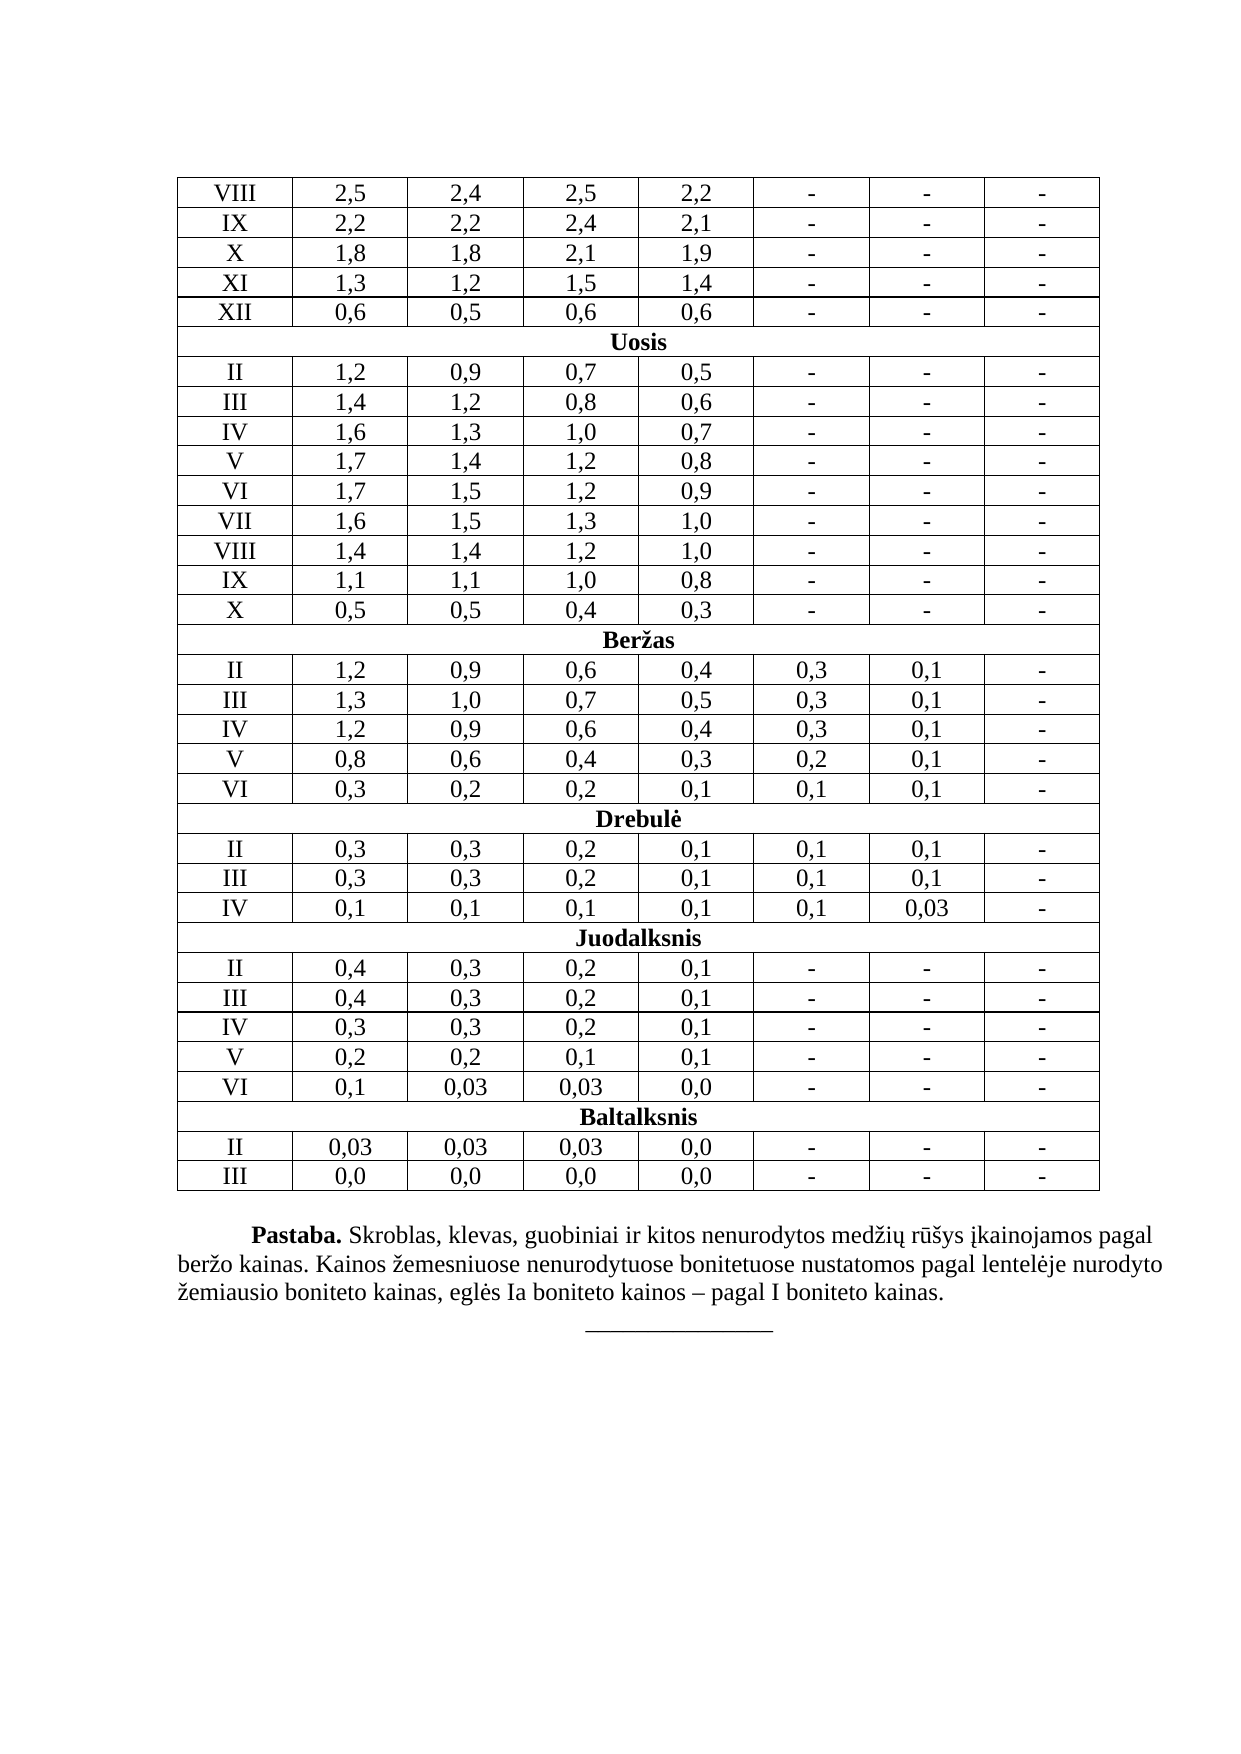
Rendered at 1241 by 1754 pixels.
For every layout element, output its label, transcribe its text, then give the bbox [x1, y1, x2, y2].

table_cell - [870, 446, 984, 475]
table_cell 0,7 [639, 417, 753, 445]
table_cell 1,4 [293, 536, 407, 564]
table_cell - [985, 893, 1099, 922]
table_cell - [985, 655, 1099, 684]
table_cell 0,1 [408, 893, 523, 922]
table_cell - [754, 1042, 869, 1071]
table_cell 0,2 [524, 774, 638, 803]
table_cell - [985, 1161, 1099, 1190]
table_cell 1,2 [293, 357, 407, 386]
table_cell 1,5 [408, 506, 523, 535]
table_cell 0,0 [639, 1072, 753, 1101]
table_cell VI [178, 476, 292, 505]
table_cell 0,3 [754, 655, 869, 684]
table_cell 0,3 [408, 1013, 523, 1041]
table_cell 0,1 [524, 1042, 638, 1071]
table_cell - [754, 238, 869, 267]
table_cell 0,1 [870, 864, 984, 892]
table_cell 0,5 [408, 298, 523, 326]
table_cell - [870, 1072, 984, 1101]
table_cell III [178, 864, 292, 892]
table_cell - [754, 1013, 869, 1041]
table_cell 0,1 [870, 834, 984, 862]
table_cell 1,1 [408, 566, 523, 594]
table_cell - [985, 1132, 1099, 1160]
table_cell - [870, 387, 984, 416]
table_cell 0,3 [408, 834, 523, 862]
table_cell 0,8 [639, 566, 753, 594]
table_cell 0,3 [408, 953, 523, 982]
table_cell 1,2 [524, 476, 638, 505]
table_cell - [870, 983, 984, 1011]
table_cell VIII [178, 178, 292, 207]
table_cell IX [178, 566, 292, 594]
table_cell 0,4 [293, 983, 407, 1011]
table_cell 1,0 [639, 506, 753, 535]
table_cell 0,1 [870, 774, 984, 803]
table_cell - [985, 238, 1099, 267]
table_cell - [754, 595, 869, 624]
table_cell - [985, 417, 1099, 445]
table_cell 1,1 [293, 566, 407, 594]
table_cell 0,3 [639, 595, 753, 624]
table_cell 0,3 [293, 774, 407, 803]
table_cell 1,3 [293, 268, 407, 296]
table_cell 0,1 [639, 1042, 753, 1071]
table_cell 0,03 [408, 1072, 523, 1101]
table_cell 1,9 [639, 238, 753, 267]
table_cell 1,4 [408, 536, 523, 564]
table_cell 0,6 [408, 744, 523, 773]
table_cell 0,1 [639, 864, 753, 892]
table_cell 1,0 [524, 566, 638, 594]
table_cell 0,1 [524, 893, 638, 922]
table_cell 2,1 [524, 238, 638, 267]
table_cell 1,0 [639, 536, 753, 564]
table_cell - [870, 1042, 984, 1071]
table_cell - [985, 446, 1099, 475]
table_cell - [870, 1161, 984, 1190]
table_cell 1,3 [408, 417, 523, 445]
table_cell - [870, 1013, 984, 1041]
table_cell - [985, 476, 1099, 505]
table_cell 0,9 [639, 476, 753, 505]
table_cell 0,0 [408, 1161, 523, 1190]
table_cell IV [178, 893, 292, 922]
table_cell - [754, 953, 869, 982]
table_cell 0,03 [408, 1132, 523, 1160]
table_cell 0,1 [639, 983, 753, 1011]
table_cell 0,0 [524, 1161, 638, 1190]
table_cell 0,6 [524, 715, 638, 743]
table_cell 0,9 [408, 655, 523, 684]
table_cell 1,8 [408, 238, 523, 267]
table_cell - [754, 446, 869, 475]
table_cell - [754, 536, 869, 564]
table_cell 0,03 [524, 1132, 638, 1160]
table_cell 1,4 [293, 387, 407, 416]
table_cell 0,4 [639, 655, 753, 684]
table_cell V [178, 744, 292, 773]
table_cell - [985, 774, 1099, 803]
table_cell IV [178, 1013, 292, 1041]
table_cell 0,03 [293, 1132, 407, 1160]
table_cell 0,1 [639, 1013, 753, 1041]
table_cell - [870, 417, 984, 445]
table_cell - [985, 208, 1099, 237]
table_cell 0,1 [639, 774, 753, 803]
table_cell 0,9 [408, 357, 523, 386]
table_cell 0,4 [524, 744, 638, 773]
table_cell - [754, 387, 869, 416]
table_cell - [985, 953, 1099, 982]
table_cell II [178, 953, 292, 982]
table_cell 2,5 [524, 178, 638, 207]
table_cell - [754, 1161, 869, 1190]
table_cell 0,4 [293, 953, 407, 982]
table_cell 2,4 [408, 178, 523, 207]
table_cell III [178, 387, 292, 416]
table_cell 0,2 [754, 744, 869, 773]
table_cell 0,2 [524, 953, 638, 982]
table_cell - [985, 357, 1099, 386]
table_cell 0,2 [524, 864, 638, 892]
table_cell 0,1 [293, 893, 407, 922]
table_cell 0,5 [639, 685, 753, 713]
table_cell 0,3 [408, 864, 523, 892]
table_cell 0,03 [524, 1072, 638, 1101]
table_cell 0,6 [524, 298, 638, 326]
table_cell 0,2 [524, 1013, 638, 1041]
table_cell 0,4 [524, 595, 638, 624]
table_cell X [178, 595, 292, 624]
table_cell 0,6 [639, 387, 753, 416]
table_cell VI [178, 1072, 292, 1101]
table_cell - [754, 566, 869, 594]
table_cell 2,4 [524, 208, 638, 237]
table_cell 0,1 [870, 655, 984, 684]
table_cell 0,1 [870, 744, 984, 773]
table_cell IV [178, 715, 292, 743]
table_cell - [754, 417, 869, 445]
table_cell - [754, 983, 869, 1011]
table_cell - [754, 476, 869, 505]
table_cell - [985, 983, 1099, 1011]
table_cell 0,03 [870, 893, 984, 922]
table_cell Drebulė [178, 804, 1099, 833]
table_cell II [178, 357, 292, 386]
table_cell XII [178, 298, 292, 326]
table_cell - [754, 208, 869, 237]
table_cell 2,1 [639, 208, 753, 237]
table_cell - [985, 595, 1099, 624]
table_cell - [870, 476, 984, 505]
table_cell XI [178, 268, 292, 296]
table_cell - [870, 536, 984, 564]
table_cell 0,9 [408, 715, 523, 743]
table_cell 0,2 [524, 834, 638, 862]
table_cell Baltalksnis [178, 1102, 1099, 1131]
table_cell 0,8 [524, 387, 638, 416]
table_cell - [985, 268, 1099, 296]
table_cell III [178, 1161, 292, 1190]
table_cell - [985, 1042, 1099, 1071]
table_cell - [870, 953, 984, 982]
table_cell V [178, 1042, 292, 1071]
table_cell 0,2 [408, 774, 523, 803]
table_cell 0,2 [293, 1042, 407, 1071]
table_cell - [985, 1072, 1099, 1101]
table_cell 1,2 [524, 446, 638, 475]
table_cell 1,2 [293, 715, 407, 743]
table_cell - [985, 744, 1099, 773]
table_cell 0,5 [639, 357, 753, 386]
table_cell 1,6 [293, 506, 407, 535]
table_cell X [178, 238, 292, 267]
table_cell 1,6 [293, 417, 407, 445]
table_cell - [754, 506, 869, 535]
table_cell - [870, 238, 984, 267]
table_cell IX [178, 208, 292, 237]
text Pastaba. Skroblas, klevas, guobiniai ir kitos nenurodytos medžių rūšys įkainojamos pagal beržo kainas. Kainos žemesniuose nenurodytuose bonitetuose nustatomos pagal lentelėje nurodyto žemiausio boniteto kainas, eglės Ia boniteto kainos – pagal I boniteto kainas. [177, 1220, 1181, 1306]
table_cell 0,3 [293, 834, 407, 862]
table_cell 0,8 [639, 446, 753, 475]
table_cell VI [178, 774, 292, 803]
table_cell - [870, 268, 984, 296]
table_cell 2,2 [639, 178, 753, 207]
table_cell 2,5 [293, 178, 407, 207]
table_cell - [754, 1132, 869, 1160]
table_cell - [985, 1013, 1099, 1041]
table_cell - [754, 178, 869, 207]
table_cell 0,1 [639, 953, 753, 982]
table_cell 0,1 [293, 1072, 407, 1101]
table_cell - [985, 387, 1099, 416]
table_cell 0,5 [408, 595, 523, 624]
table_cell III [178, 685, 292, 713]
table_cell - [985, 536, 1099, 564]
table_cell II [178, 655, 292, 684]
table_cell - [985, 715, 1099, 743]
table_cell 1,4 [639, 268, 753, 296]
table_cell - [870, 506, 984, 535]
table_cell 1,2 [408, 268, 523, 296]
table_cell 1,0 [408, 685, 523, 713]
table_cell - [985, 178, 1099, 207]
table_cell - [985, 834, 1099, 862]
table_cell 1,7 [293, 476, 407, 505]
table_cell III [178, 983, 292, 1011]
table_cell - [985, 298, 1099, 326]
table_cell - [870, 595, 984, 624]
table_cell 1,5 [524, 268, 638, 296]
table_cell 1,4 [408, 446, 523, 475]
table_cell - [870, 1132, 984, 1160]
table_cell 0,4 [639, 715, 753, 743]
table_cell 2,2 [293, 208, 407, 237]
table_cell 1,3 [524, 506, 638, 535]
table_cell 1,7 [293, 446, 407, 475]
table_cell 0,3 [293, 864, 407, 892]
table_cell 1,5 [408, 476, 523, 505]
table_cell 1,2 [408, 387, 523, 416]
table_cell 0,3 [639, 744, 753, 773]
table_cell 0,0 [639, 1132, 753, 1160]
table_cell - [985, 566, 1099, 594]
table_cell VIII [178, 536, 292, 564]
table_cell 0,3 [293, 1013, 407, 1041]
table_cell - [870, 208, 984, 237]
table_cell - [754, 1072, 869, 1101]
table_cell 0,1 [870, 715, 984, 743]
table_cell - [754, 268, 869, 296]
table_cell 0,3 [754, 715, 869, 743]
table_cell 1,0 [524, 417, 638, 445]
table_cell 0,6 [293, 298, 407, 326]
table_cell 0,1 [870, 685, 984, 713]
table_cell 0,6 [639, 298, 753, 326]
table_cell 0,8 [293, 744, 407, 773]
table_cell II [178, 1132, 292, 1160]
table_cell 0,0 [639, 1161, 753, 1190]
table_cell - [870, 566, 984, 594]
text _______________ [177, 1306, 1181, 1335]
table_cell - [870, 178, 984, 207]
table_cell V [178, 446, 292, 475]
table_cell - [754, 357, 869, 386]
table_cell 0,6 [524, 655, 638, 684]
table_cell 0,1 [754, 893, 869, 922]
table_cell 0,5 [293, 595, 407, 624]
table_cell - [985, 685, 1099, 713]
table_cell 1,2 [524, 536, 638, 564]
table_cell Juodalksnis [178, 923, 1099, 952]
table_cell 0,3 [754, 685, 869, 713]
table_cell 0,1 [639, 893, 753, 922]
table_cell IV [178, 417, 292, 445]
table_cell - [985, 864, 1099, 892]
table_cell Uosis [178, 327, 1099, 356]
table_cell 1,8 [293, 238, 407, 267]
table_cell - [754, 298, 869, 326]
table_cell 0,2 [524, 983, 638, 1011]
table_cell - [870, 357, 984, 386]
table_cell 0,2 [408, 1042, 523, 1071]
table_cell II [178, 834, 292, 862]
table_cell 0,7 [524, 685, 638, 713]
table_cell 0,1 [754, 834, 869, 862]
table_cell 0,0 [293, 1161, 407, 1190]
table_cell - [985, 506, 1099, 535]
table_cell 0,3 [408, 983, 523, 1011]
table_cell 0,7 [524, 357, 638, 386]
table_cell 0,1 [754, 864, 869, 892]
table_cell 1,3 [293, 685, 407, 713]
table_cell 2,2 [408, 208, 523, 237]
table_cell 0,1 [639, 834, 753, 862]
table_cell 0,1 [754, 774, 869, 803]
table_cell 1,2 [293, 655, 407, 684]
table_cell Beržas [178, 625, 1099, 654]
table_cell - [870, 298, 984, 326]
table_cell VII [178, 506, 292, 535]
